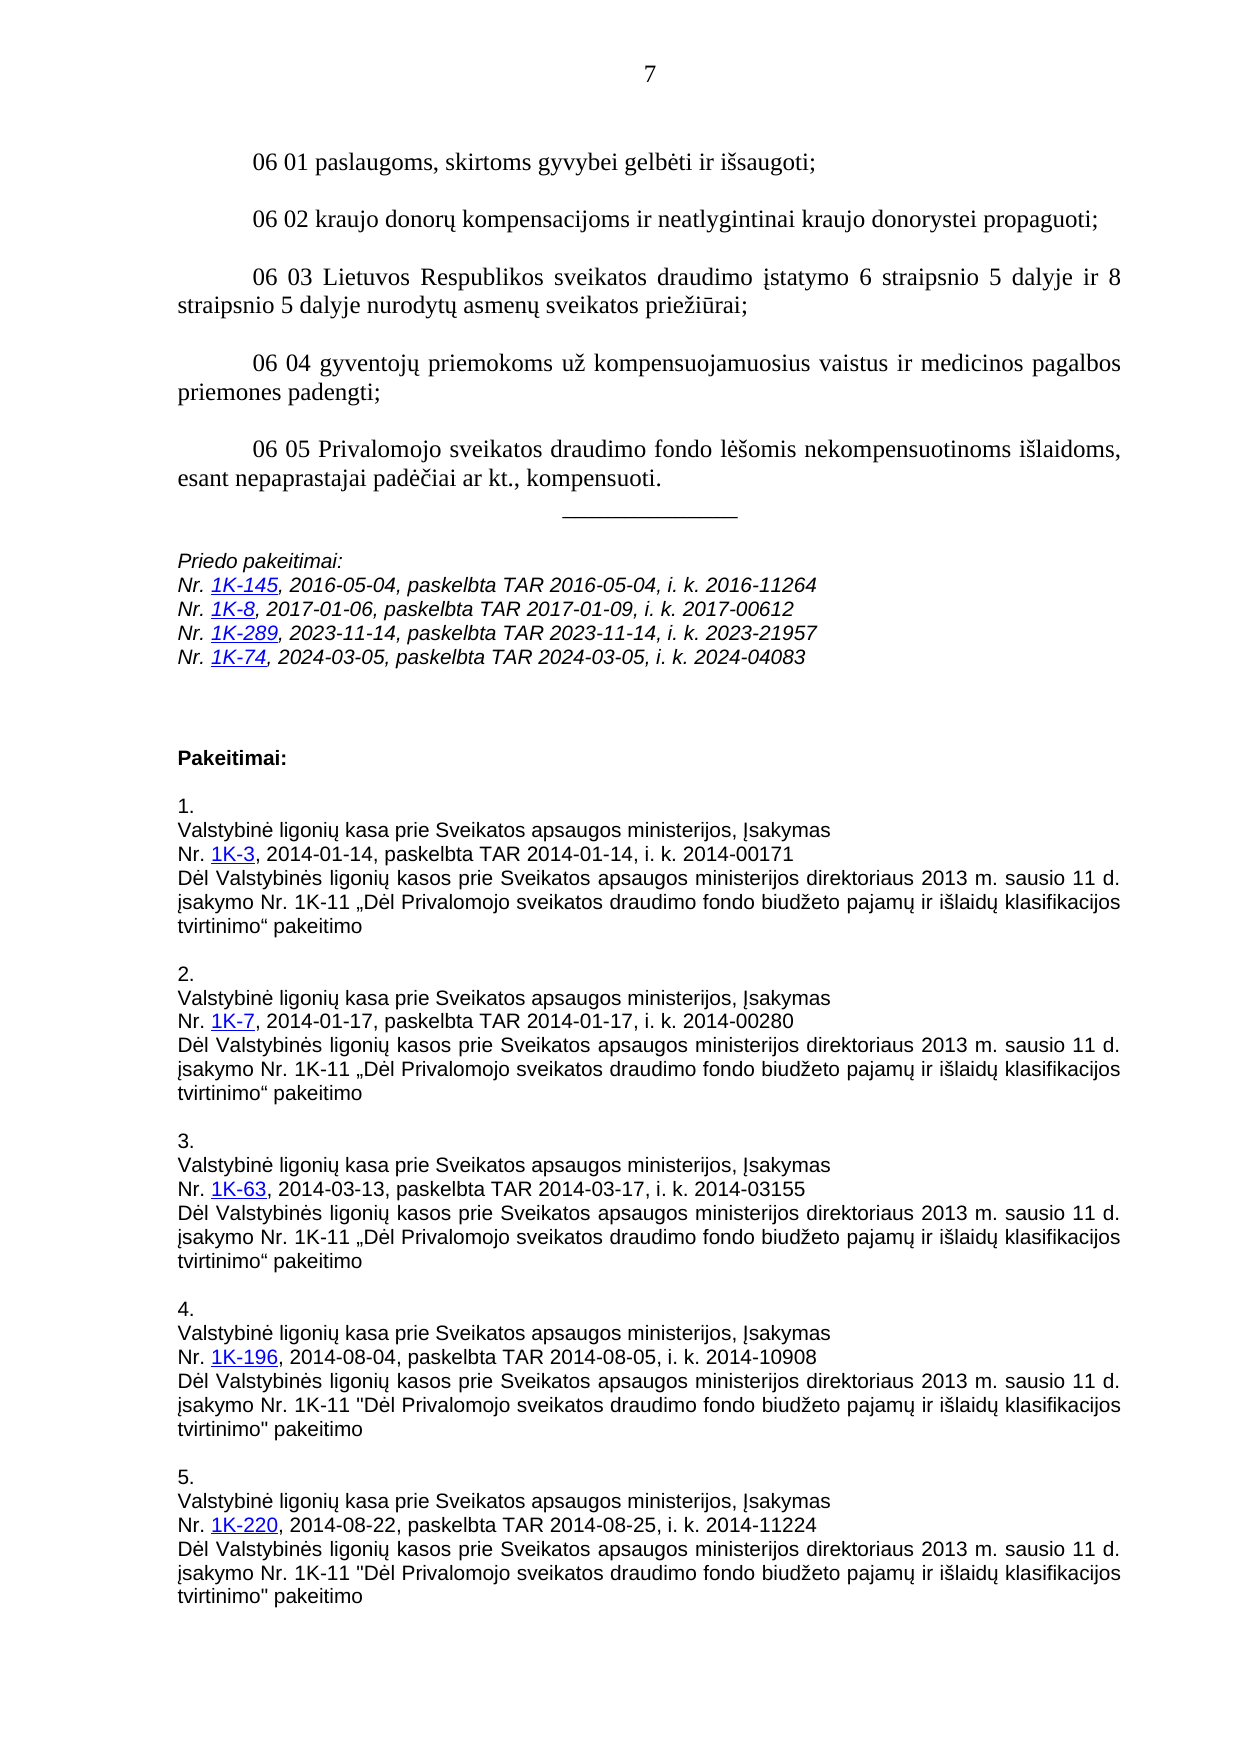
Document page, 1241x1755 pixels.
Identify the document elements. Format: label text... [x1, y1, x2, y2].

text Nr. 1K-289, 2023-11-14, paskelbta TAR 2023-11-14, i. k. 2023-21957 [177, 621, 1122, 645]
text 5. [177, 1464, 1122, 1488]
text 06 04 gyventojų priemokoms už kompensuojamuosius vaistus ir medicinos pagalbos priemones padengti; [177, 348, 1122, 406]
text Valstybinė ligonių kasa prie Sveikatos apsaugos ministerijos, Įsakymas [177, 1153, 1122, 1177]
text Valstybinė ligonių kasa prie Sveikatos apsaugos ministerijos, Įsakymas [177, 818, 1122, 842]
text 06 02 kraujo donorų kompensacijoms ir neatlygintinai kraujo donorystei propaguoti; [177, 204, 1122, 233]
text 06 03 Lietuvos Respublikos sveikatos draudimo įstatymo 6 straipsnio 5 dalyje ir 8 straipsnio 5 dalyje nurodytų asmenų sveikatos priežiūrai; [177, 262, 1122, 319]
text Pakeitimai: [177, 746, 1122, 770]
text Dėl Valstybinės ligonių kasos prie Sveikatos apsaugos ministerijos direktoriaus 2013 m. sausio 11 d. įsakymo Nr. 1K-11 "Dėl Privalomojo sveikatos draudimo fondo biudžeto pajamų ir išlaidų klasifikacijos tvirtinimo" pakeitimo [177, 1369, 1122, 1441]
text Nr. 1K-145, 2016-05-04, paskelbta TAR 2016-05-04, i. k. 2016-11264 [177, 573, 1122, 597]
text Valstybinė ligonių kasa prie Sveikatos apsaugos ministerijos, Įsakymas [177, 985, 1122, 1009]
text Nr. 1K-63, 2014-03-13, paskelbta TAR 2014-03-17, i. k. 2014-03155 [177, 1177, 1122, 1201]
text Nr. 1K-3, 2014-01-14, paskelbta TAR 2014-01-14, i. k. 2014-00171 [177, 842, 1122, 866]
text 1. [177, 794, 1122, 818]
text Dėl Valstybinės ligonių kasos prie Sveikatos apsaugos ministerijos direktoriaus 2013 m. sausio 11 d. įsakymo Nr. 1K-11 „Dėl Privalomojo sveikatos draudimo fondo biudžeto pajamų ir išlaidų klasifikacijos tvirtinimo“ pakeitimo [177, 1033, 1122, 1105]
text Dėl Valstybinės ligonių kasos prie Sveikatos apsaugos ministerijos direktoriaus 2013 m. sausio 11 d. įsakymo Nr. 1K-11 "Dėl Privalomojo sveikatos draudimo fondo biudžeto pajamų ir išlaidų klasifikacijos tvirtinimo" pakeitimo [177, 1536, 1122, 1608]
text 2. [177, 961, 1122, 985]
text Valstybinė ligonių kasa prie Sveikatos apsaugos ministerijos, Įsakymas [177, 1321, 1122, 1345]
text 06 05 Privalomojo sveikatos draudimo fondo lėšomis nekompensuotinoms išlaidoms, esant nepaprastajai padėčiai ar kt., kompensuoti. [177, 434, 1122, 492]
text 4. [177, 1297, 1122, 1321]
text Dėl Valstybinės ligonių kasos prie Sveikatos apsaugos ministerijos direktoriaus 2013 m. sausio 11 d. įsakymo Nr. 1K-11 „Dėl Privalomojo sveikatos draudimo fondo biudžeto pajamų ir išlaidų klasifikacijos tvirtinimo“ pakeitimo [177, 866, 1122, 937]
text Nr. 1K-74, 2024-03-05, paskelbta TAR 2024-03-05, i. k. 2024-04083 [177, 645, 1122, 669]
text Nr. 1K-8, 2017-01-06, paskelbta TAR 2017-01-09, i. k. 2017-00612 [177, 597, 1122, 621]
text 06 01 paslaugoms, skirtoms gyvybei gelbėti ir išsaugoti; [177, 147, 1122, 176]
text Dėl Valstybinės ligonių kasos prie Sveikatos apsaugos ministerijos direktoriaus 2013 m. sausio 11 d. įsakymo Nr. 1K-11 „Dėl Privalomojo sveikatos draudimo fondo biudžeto pajamų ir išlaidų klasifikacijos tvirtinimo“ pakeitimo [177, 1201, 1122, 1273]
text ______________ [177, 492, 1122, 521]
text Valstybinė ligonių kasa prie Sveikatos apsaugos ministerijos, Įsakymas [177, 1488, 1122, 1512]
text Nr. 1K-196, 2014-08-04, paskelbta TAR 2014-08-05, i. k. 2014-10908 [177, 1345, 1122, 1369]
text Nr. 1K-7, 2014-01-17, paskelbta TAR 2014-01-17, i. k. 2014-00280 [177, 1009, 1122, 1033]
text 3. [177, 1129, 1122, 1153]
text Nr. 1K-220, 2014-08-22, paskelbta TAR 2014-08-25, i. k. 2014-11224 [177, 1512, 1122, 1536]
text Priedo pakeitimai: [177, 549, 1122, 573]
